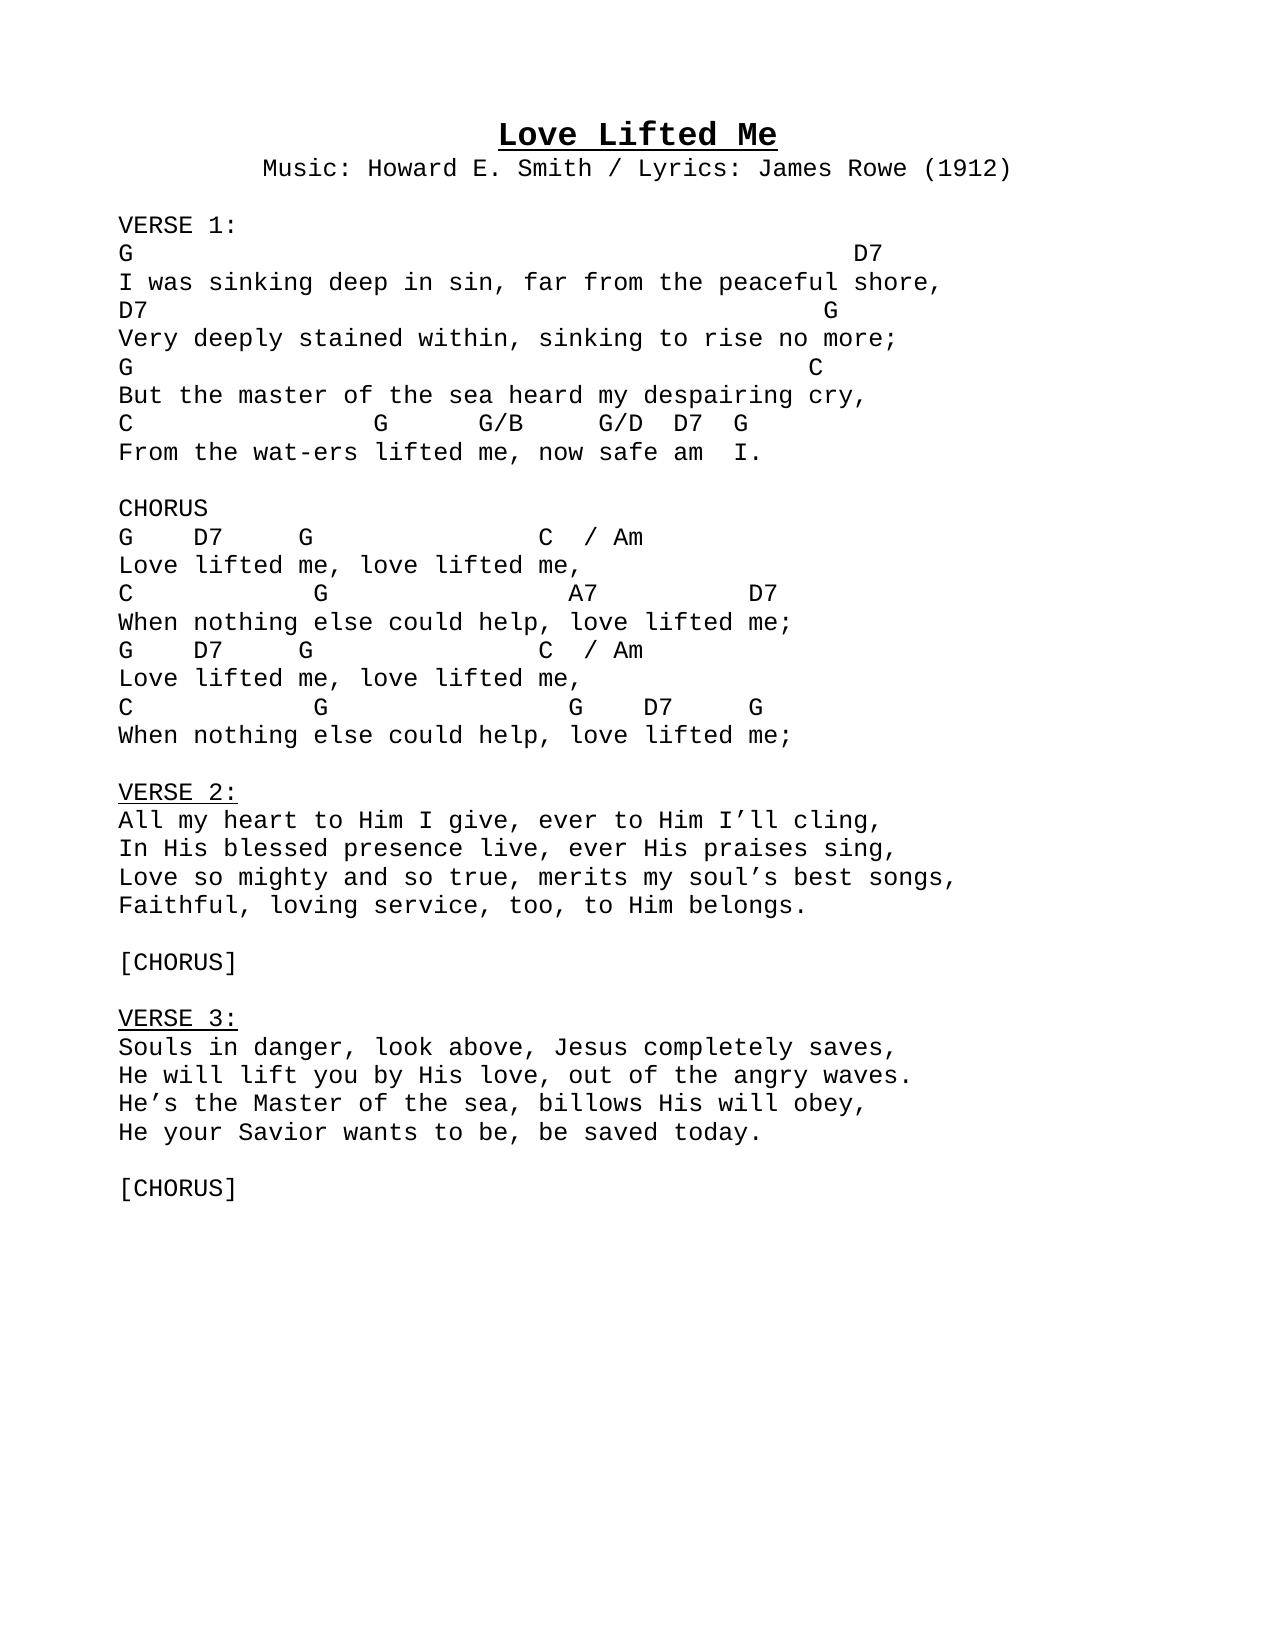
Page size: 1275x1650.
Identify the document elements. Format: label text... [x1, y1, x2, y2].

text C G G/B G/D D7 G [118, 411, 1157, 439]
text CHORUS [118, 496, 1157, 524]
text When nothing else could help, love lifted me; [118, 723, 1157, 751]
text He will lift you by His love, out of the angry waves. [118, 1063, 1157, 1091]
text Very deeply stained within, sinking to rise no more; [118, 326, 1157, 354]
text He’s the Master of the sea, billows His will obey, [118, 1091, 1157, 1119]
text But the master of the sea heard my despairing cry, [118, 383, 1157, 411]
text [CHORUS] [118, 1176, 1157, 1204]
text I was sinking deep in sin, far from the peaceful shore, [118, 269, 1157, 298]
text All my heart to Him I give, ever to Him I’ll cling, [118, 808, 1157, 836]
text From the wat-ers lifted me, now safe am I. [118, 439, 1157, 468]
text [CHORUS] [118, 949, 1157, 978]
text In His blessed presence live, ever His praises sing, [118, 836, 1157, 864]
text Faithful, loving service, too, to Him belongs. [118, 893, 1157, 921]
text When nothing else could help, love lifted me; [118, 609, 1157, 638]
text G C [118, 354, 1157, 383]
text VERSE 3: [118, 1006, 1157, 1034]
text Love lifted me, love lifted me, [118, 553, 1157, 581]
text Love Lifted Me [118, 118, 1157, 156]
text D7 G [118, 298, 1157, 326]
text Love so mighty and so true, merits my soul’s best songs, [118, 864, 1157, 893]
text C G A7 D7 [118, 581, 1157, 609]
text Love lifted me, love lifted me, [118, 666, 1157, 694]
text VERSE 1: [118, 213, 1157, 241]
text Souls in danger, look above, Jesus completely saves, [118, 1034, 1157, 1063]
text He your Savior wants to be, be saved today. [118, 1119, 1157, 1148]
text VERSE 2: [118, 779, 1157, 808]
text C G G D7 G [118, 694, 1157, 723]
text G D7 [118, 241, 1157, 269]
text G D7 G C / Am [118, 524, 1157, 553]
text G D7 G C / Am [118, 638, 1157, 666]
text Music: Howard E. Smith / Lyrics: James Rowe (1912) [118, 156, 1157, 184]
